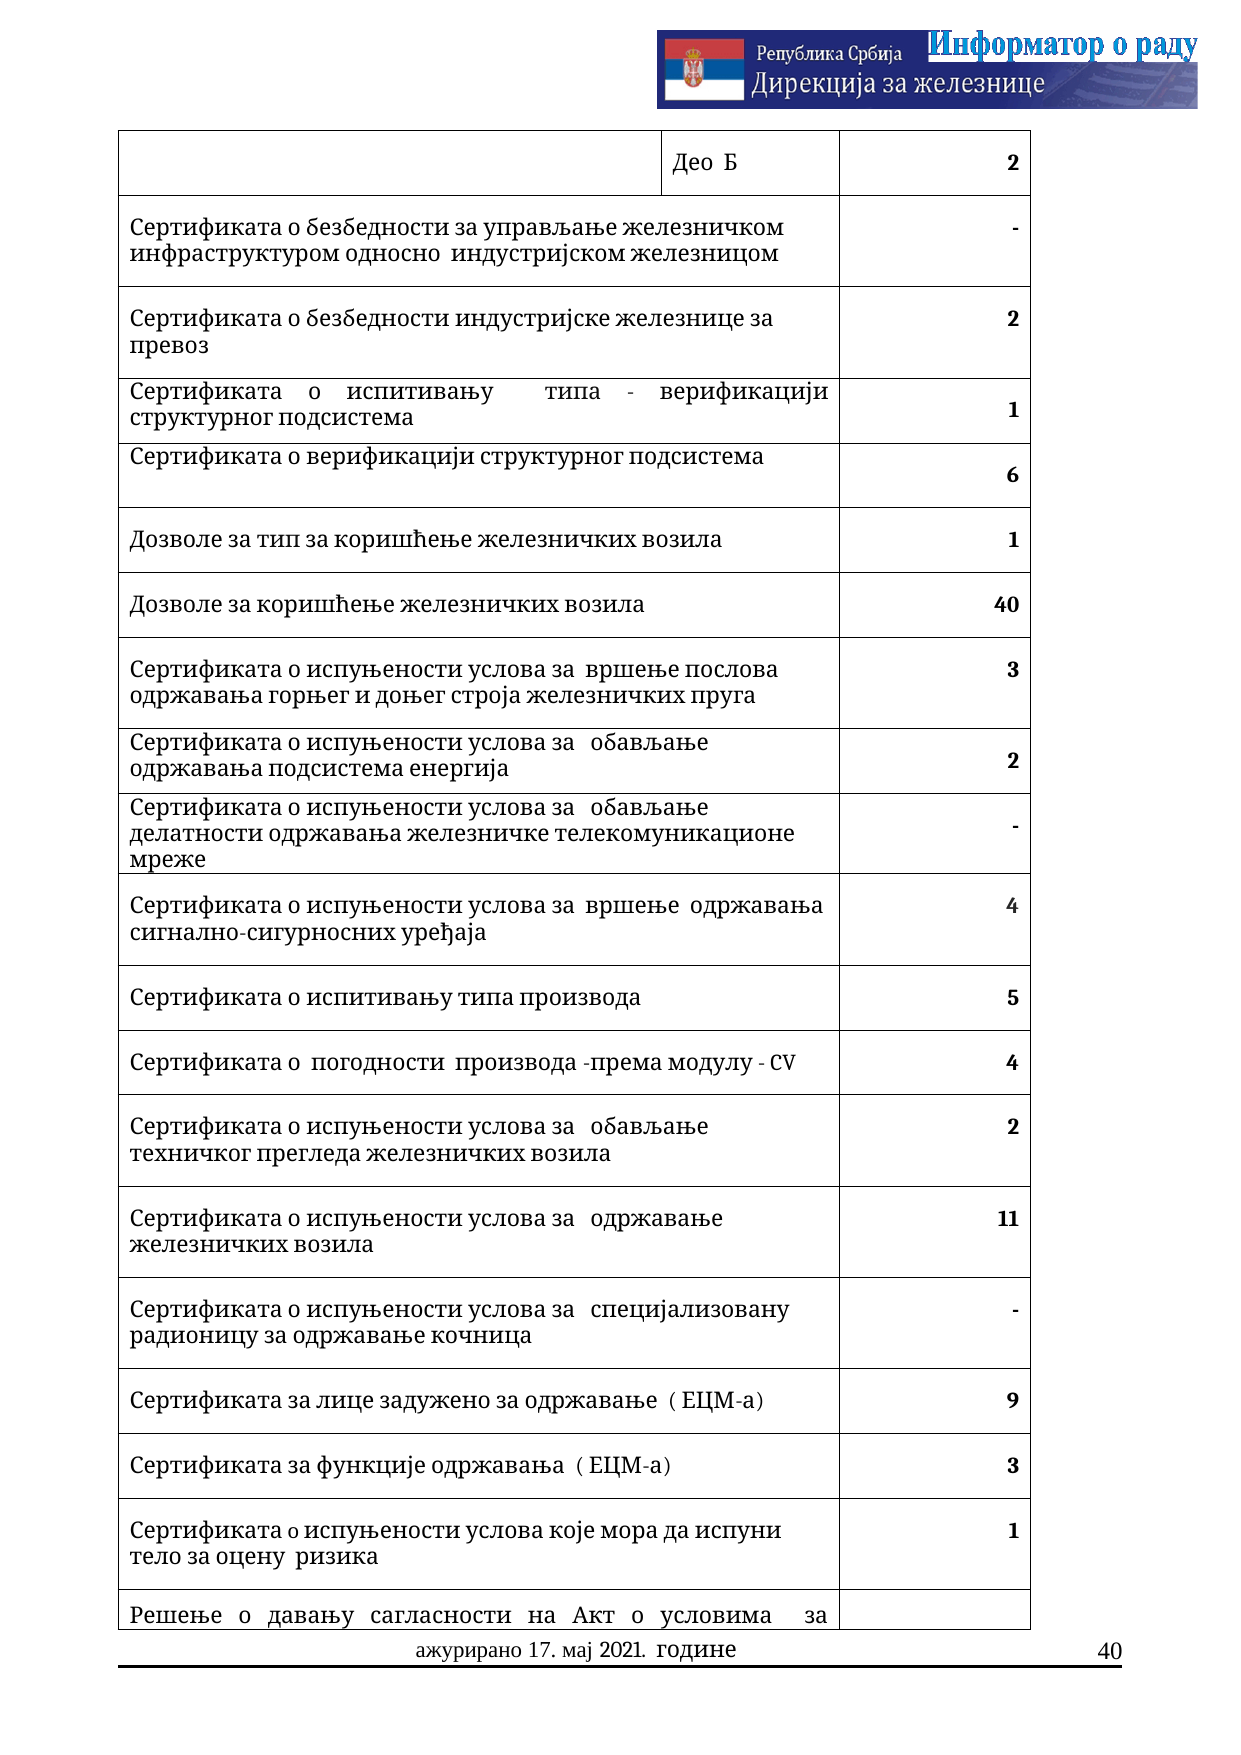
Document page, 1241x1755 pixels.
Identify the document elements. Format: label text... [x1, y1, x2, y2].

table_cell Сертификата о испуњености услова за вршење одржавања сигнално-сигурносних уређаја [119, 874, 839, 964]
table_cell 2 [840, 287, 1030, 377]
table_cell [119, 131, 661, 195]
table_cell 11 [840, 1187, 1030, 1277]
table_cell - [840, 794, 1030, 873]
table_cell 9 [840, 1369, 1030, 1433]
table_cell 2 [840, 1095, 1030, 1186]
table_cell 1 [840, 508, 1030, 572]
table_cell Сертификата о испуњености услова за одржавање железничких возила [119, 1187, 839, 1277]
table_cell Сертификата за лице задужено за одржавање ( ЕЦМ-а) [119, 1369, 839, 1433]
table_cell 2 [840, 131, 1030, 195]
table_cell 3 [840, 638, 1030, 728]
table_cell Дозволе за тип за коришћење железничких возила [119, 508, 839, 572]
table_cell Сертификата о испитивању типа - верификацији структурног подсистема [119, 379, 839, 442]
table_cell 5 [840, 966, 1030, 1029]
table_cell 1 [840, 1499, 1030, 1589]
table_cell Сертификата о испуњености услова за обављање одржавања подсистема енергија [119, 729, 839, 793]
table_cell 40 [840, 573, 1030, 637]
table_cell Сертификата o испуњености услова које мора да испуни тело за оцену ризика [119, 1499, 839, 1589]
table_cell 3 [840, 1434, 1030, 1498]
table_cell Решење о давању сагласности на Акт о условима за [119, 1590, 839, 1629]
table_cell Сертификата о верификацији структурног подсистема [119, 444, 839, 507]
table_cell Део Б [662, 131, 839, 195]
table_cell 4 [840, 1031, 1030, 1094]
table_cell Сертификата о безбедности за управљање железничком инфраструктуром односно индустријском железницом [119, 196, 839, 286]
table_cell - [840, 196, 1030, 286]
table_cell Сертификата о испуњености услова за обављање техничког прегледа железничких возила [119, 1095, 839, 1186]
table_cell 1 [840, 379, 1030, 442]
table_cell - [840, 1278, 1030, 1368]
table_cell Сертификата о безбедности индустријске железнице за превоз [119, 287, 839, 377]
table_cell Дозволе за коришћење железничких возила [119, 573, 839, 637]
table_cell 6 [840, 444, 1030, 507]
table_cell 2 [840, 729, 1030, 793]
table_cell [840, 1590, 1030, 1629]
table_cell Сертификата о испуњености услова за вршење послова одржавања горњег и доњег строја железничких пруга [119, 638, 839, 728]
table_cell Сертификата о погодности производа -према модулу - CV [119, 1031, 839, 1094]
table_cell Сертификата о испуњености услова за специјализовану радионицу за одржавање кочница [119, 1278, 839, 1368]
table_cell Сертификата за функције одржавања ( ЕЦМ-а) [119, 1434, 839, 1498]
table_cell Сертификата о испитивању типа производа [119, 966, 839, 1029]
table_cell 4 [840, 874, 1030, 964]
